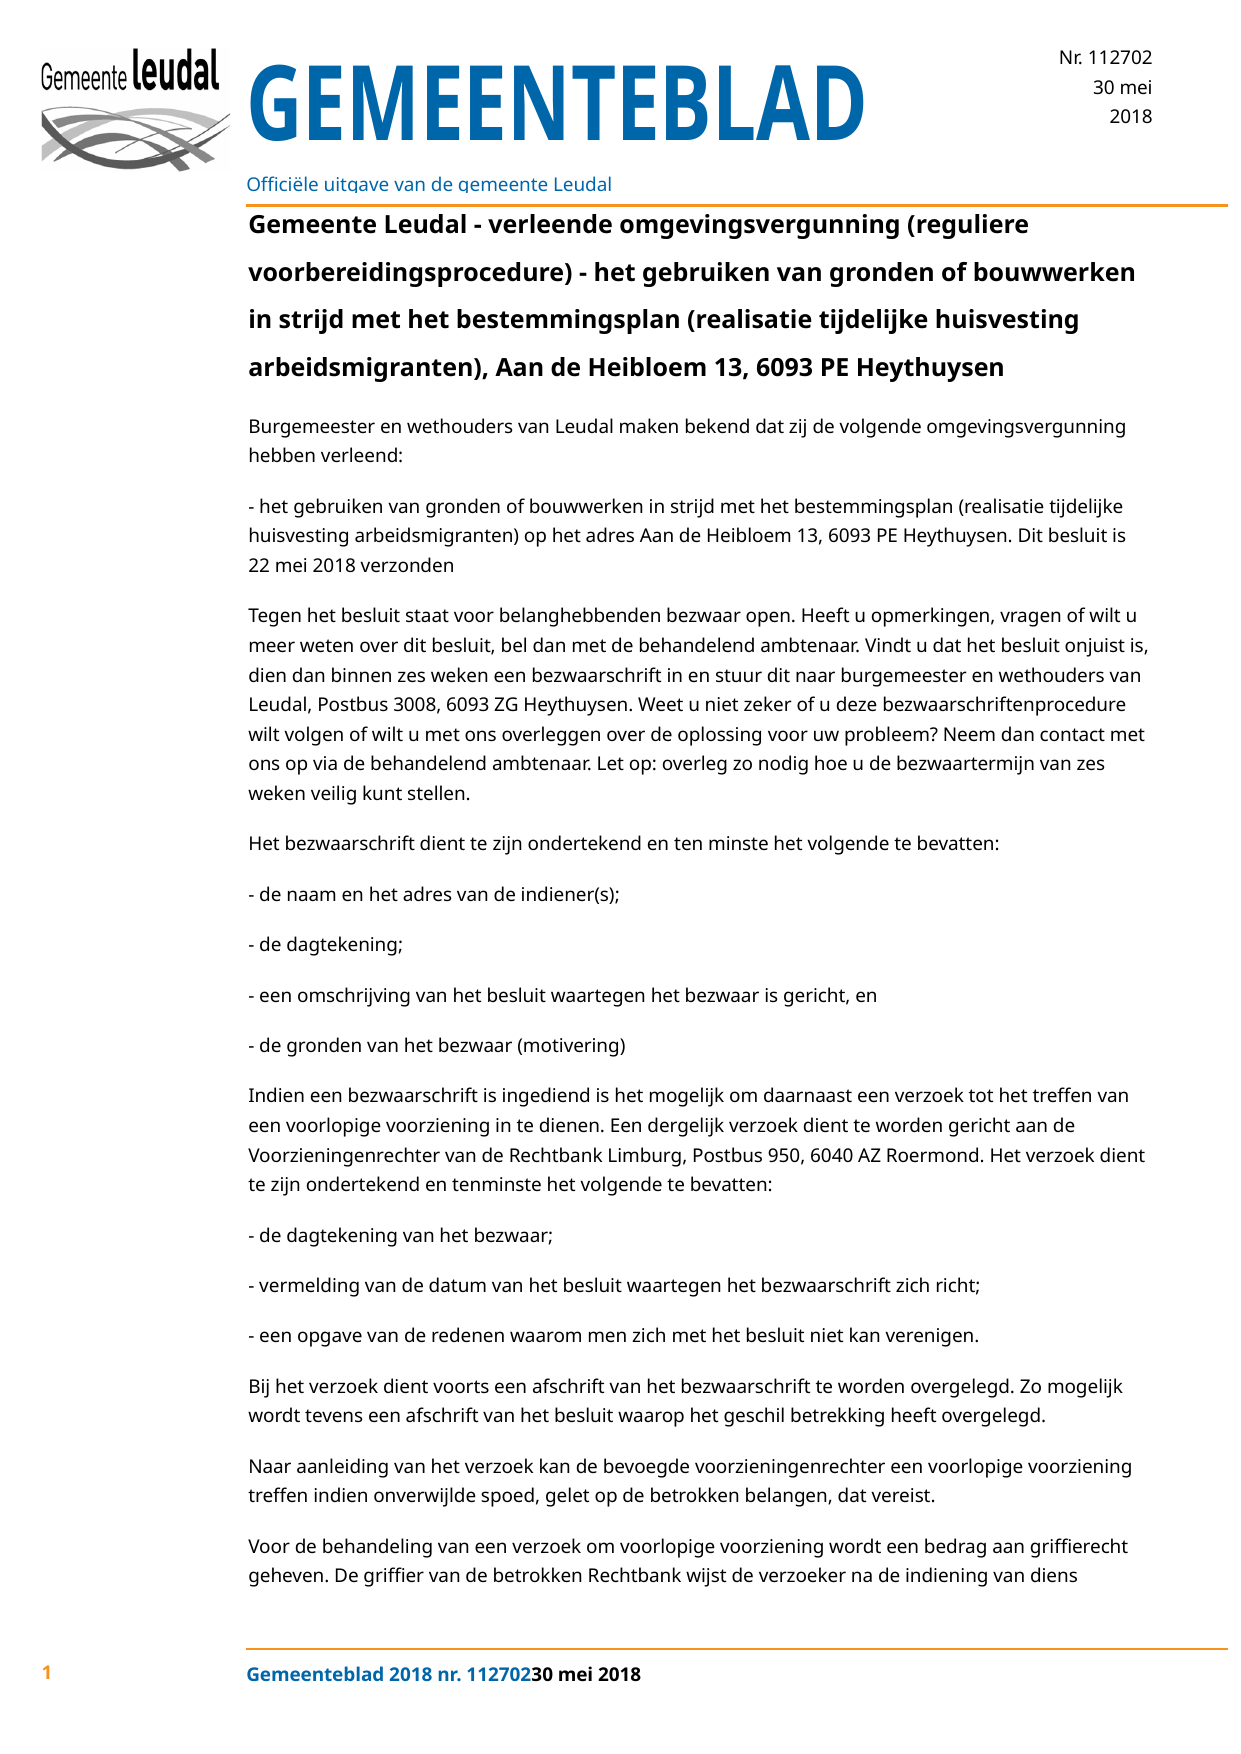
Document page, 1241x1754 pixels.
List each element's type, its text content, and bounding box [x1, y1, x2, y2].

text Gemeente Leudal - verleende omgevingsvergunning (reguliere voorbereidingsprocedure) - het gebruiken van gronden of bouwwerken in strijd met het bestemmingsplan (realisatie tijdelijke huisvesting arbeidsmigranten), Aan de Heibloem 13, 6093 PE Heythuysen [248, 207, 1152, 384]
text - de naam en het adres van de indiener(s); [248, 881, 1152, 907]
text Burgemeester en wethouders van Leudal maken bekend dat zij de volgende omgevingsvergunning hebben verleend: [248, 413, 1152, 468]
text - de dagtekening; [248, 931, 1152, 957]
text - de gronden van het bezwaar (motivering) [248, 1032, 1152, 1058]
text Voor de behandeling van een verzoek om voorlopige voorziening wordt een bedrag aan griffierecht geheven. De griffier van de betrokken Rechtbank wijst de verzoeker na de indiening van diens [248, 1533, 1152, 1588]
text - de dagtekening van het bezwaar; [248, 1222, 1152, 1248]
text - vermelding van de datum van het besluit waartegen het bezwaarschrift zich richt; [248, 1272, 1152, 1298]
picture [41, 47, 231, 172]
text Bij het verzoek dient voorts een afschrift van het bezwaarschrift te worden overgelegd. Zo mogelijk wordt tevens een afschrift van het besluit waarop het geschil betrekking heeft overgelegd. [248, 1373, 1152, 1428]
text - het gebruiken van gronden of bouwwerken in strijd met het bestemmingsplan (realisatie tijdelijke huisvesting arbeidsmigranten) op het adres Aan de Heibloem 13, 6093 PE Heythuysen. Dit besluit is 22 mei 2018 verzonden [248, 493, 1152, 578]
text Naar aanleiding van het verzoek kan de bevoegde voorzieningenrechter een voorlopige voorziening treffen indien onverwijlde spoed, gelet op de betrokken belangen, dat vereist. [248, 1453, 1152, 1508]
text Tegen het besluit staat voor belanghebbenden bezwaar open. Heeft u opmerkingen, vragen of wilt u meer weten over dit besluit, bel dan met de behandelend ambtenaar. Vindt u dat het besluit onjuist is, dien dan binnen zes weken een bezwaarschrift in en stuur dit naar burgemeester en wethouders van Leudal, Postbus 3008, 6093 ZG Heythuysen. Weet u niet zeker of u deze bezwaarschriftenprocedure wilt volgen of wilt u met ons overleggen over de oplossing voor uw probleem? Neem dan contact met ons op via de behandelend ambtenaar. Let op: overleg zo nodig hoe u de bezwaartermijn van zes weken veilig kunt stellen. [248, 603, 1152, 806]
text Indien een bezwaarschrift is ingediend is het mogelijk om daarnaast een verzoek tot het treffen van een voorlopige voorziening in te dienen. Een dergelijk verzoek dient te worden gericht aan de Voorzieningenrechter van de Rechtbank Limburg, Postbus 950, 6040 AZ Roermond. Het verzoek dient te zijn ondertekend en tenminste het volgende te bevatten: [248, 1083, 1152, 1197]
text - een opgave van de redenen waarom men zich met het besluit niet kan verenigen. [248, 1323, 1152, 1348]
text - een omschrijving van het besluit waartegen het bezwaar is gericht, en [248, 982, 1152, 1008]
text Het bezwaarschrift dient te zijn ondertekend en ten minste het volgende te bevatten: [248, 831, 1152, 856]
